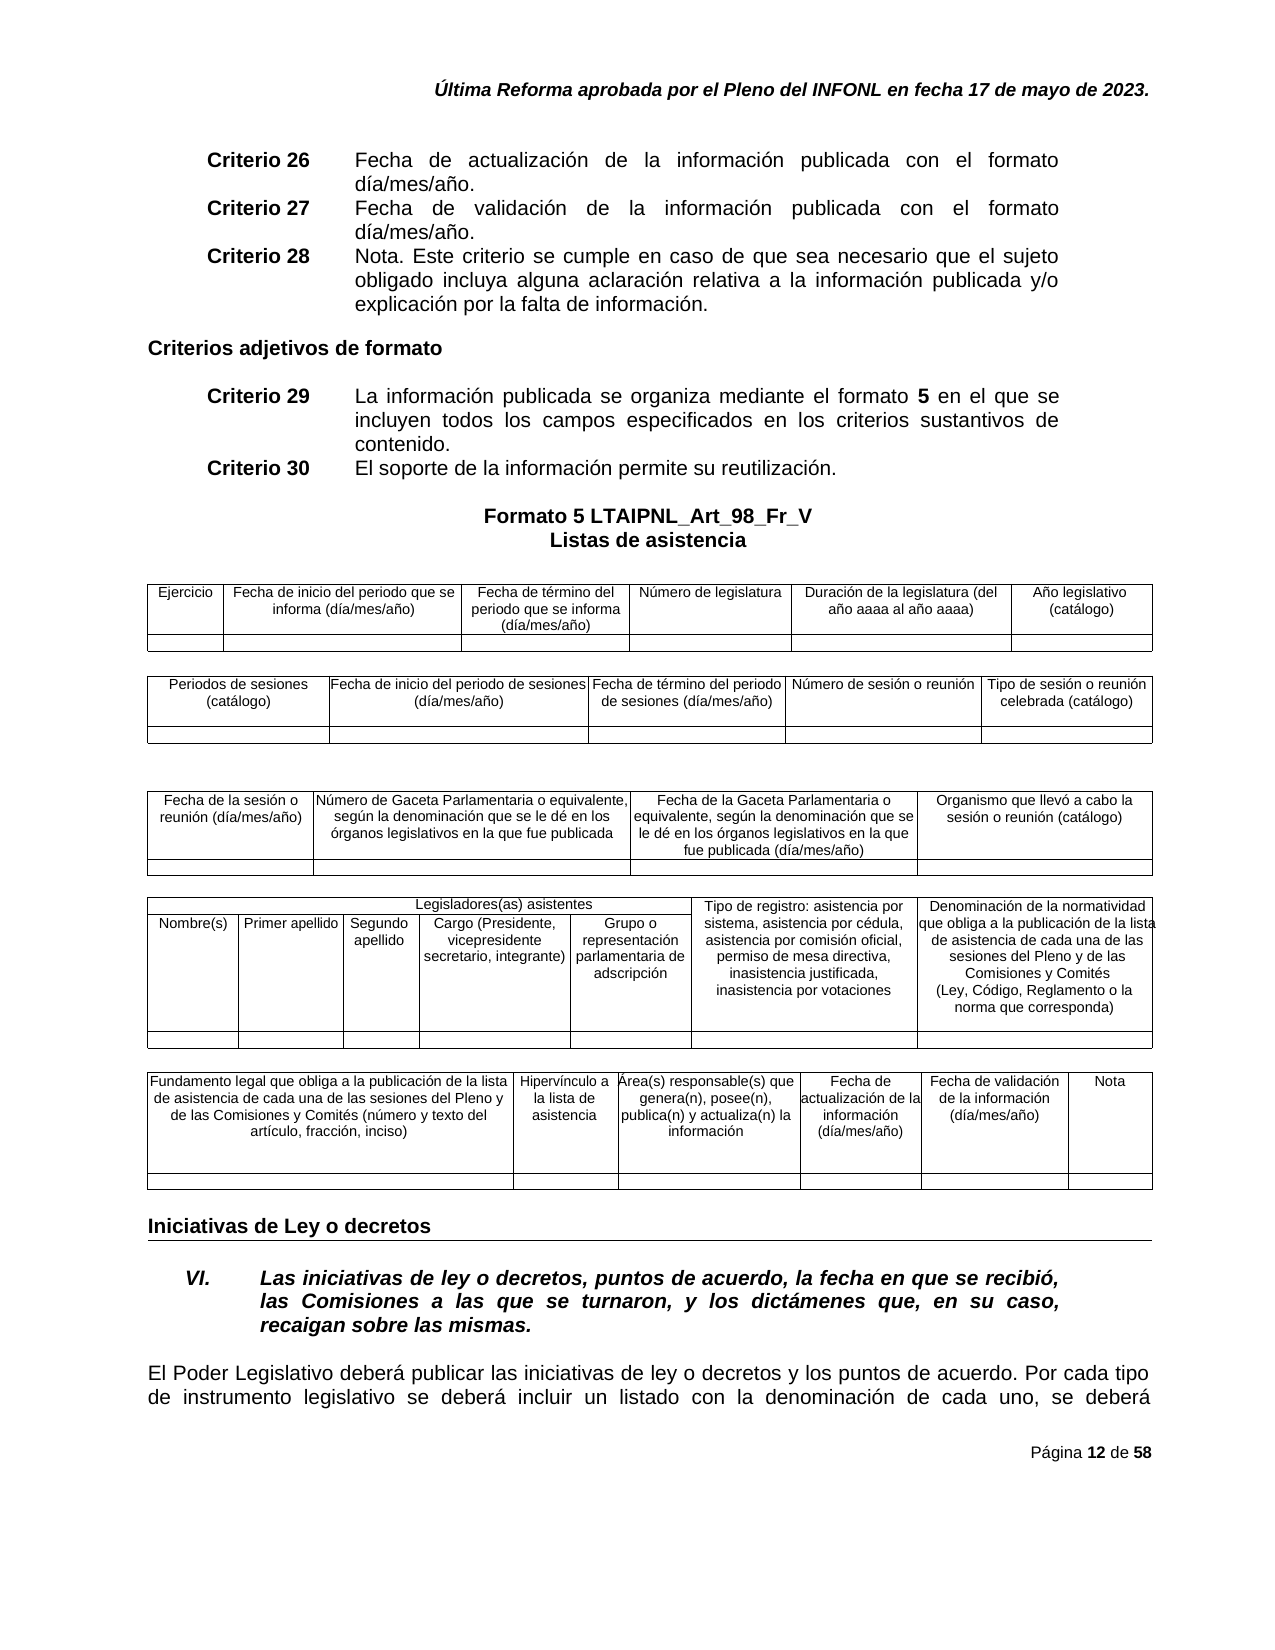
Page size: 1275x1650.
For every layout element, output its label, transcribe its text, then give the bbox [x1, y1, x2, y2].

text Criterio 27 Fecha de validación de la información publicada con el formato día/mes/año. [207, 196, 1059, 243]
table_cell [1069, 1174, 1152, 1189]
text Iniciativas de Ley o decretos [148, 1214, 1152, 1240]
table_header Hipervínculo a la lista de asistencia [514, 1073, 618, 1173]
text El Poder Legislativo deberá publicar las iniciativas de ley o decretos y los puntos de acuerdo. Por cada tipo de instrumento legislativo se deberá incluir un listado con la denominación de cada uno, se deberá [148, 1361, 1152, 1409]
table_cell [148, 1174, 513, 1189]
table_cell [314, 860, 630, 875]
table_header Tipo de registro: asistencia por sistema, asistencia por cédula, asistencia por comisión oficial, permiso de mesa directiva, inasistencia justificada, inasistencia por votaciones [692, 898, 917, 1031]
table_header Fecha de inicio del periodo de sesiones (día/mes/año) [330, 677, 588, 726]
table_header Organismo que llevó a cabo la sesión o reunión (catálogo) [918, 792, 1152, 858]
table_header Duración de la legislatura (del año aaaa al año aaaa) [792, 585, 1011, 634]
table_cell [692, 1032, 917, 1047]
table_header Fecha de término del periodo de sesiones (día/mes/año) [589, 677, 785, 726]
text Criterio 29 La información publicada se organiza mediante el formato 5 en el que se incluyen todos los campos especificados en los criterios sustantivos de contenido. [207, 384, 1059, 456]
table_header Fecha de la Gaceta Parlamentaria o equivalente, según la denominación que se le dé en los órganos legislativos en la que fue publicada (día/mes/año) [631, 792, 917, 858]
table_cell [630, 635, 791, 651]
table_cell [922, 1174, 1068, 1189]
table_header Tipo de sesión o reunión celebrada (catálogo) [982, 677, 1152, 726]
table_header Periodos de sesiones (catálogo) [148, 677, 329, 726]
table_cell Nombre(s) [148, 915, 238, 1031]
table_cell Primer apellido [239, 915, 343, 1031]
table_cell [918, 860, 1152, 875]
table_cell [982, 727, 1152, 742]
table_header Fecha de inicio del periodo que se informa (día/mes/año) [224, 585, 461, 634]
table_header Fecha de la sesión o reunión (día/mes/año) [148, 792, 313, 858]
table_cell [918, 1032, 1152, 1047]
table_header Fecha de validación de la información (día/mes/año) [922, 1073, 1068, 1173]
text Formato 5 LTAIPNL_Art_98_Fr_V [148, 504, 1148, 528]
table_header Número de Gaceta Parlamentaria o equivalente, según la denominación que se le dé en los órganos legislativos en la que fue publicada [314, 792, 630, 858]
table_cell [148, 727, 329, 742]
table_cell [801, 1174, 921, 1189]
text Criterio 28 Nota. Este criterio se cumple en caso de que sea necesario que el sujeto obligado incluya alguna aclaración relativa a la información publicada y/o explicación por la falta de información. [207, 243, 1059, 315]
table_cell [224, 635, 461, 651]
text Criterio 30 El soporte de la información permite su reutilización. [207, 456, 1059, 480]
table_cell [589, 727, 785, 742]
text Listas de asistencia [148, 528, 1148, 552]
table_cell Cargo (Presidente, vicepresidente secretario, integrante) [420, 915, 570, 1031]
table_header Denominación de la normatividad que obliga a la publicación de la lista de asistencia de cada una de las sesiones del Pleno y de las Comisiones y Comités (Ley, Código, Reglamento o la norma que corresponda) [918, 898, 1152, 1031]
table_cell [1012, 635, 1152, 651]
table_header Área(s) responsable(s) que genera(n), posee(n), publica(n) y actualiza(n) la información [619, 1073, 800, 1173]
table_header Año legislativo (catálogo) [1012, 585, 1152, 634]
table_header Fecha de término del periodo que se informa (día/mes/año) [462, 585, 629, 634]
table_cell Segundo apellido [344, 915, 419, 1031]
table_header Número de sesión o reunión [786, 677, 981, 726]
table_cell [239, 1032, 343, 1047]
table_cell [420, 1032, 570, 1047]
table_header Número de legislatura [630, 585, 791, 634]
table_cell [148, 860, 313, 875]
table_cell [148, 1032, 238, 1047]
table_header Nota [1069, 1073, 1152, 1173]
table_cell [330, 727, 588, 742]
table_header Legisladores(as) asistentes [148, 898, 691, 914]
subtitle VI. Las iniciativas de ley o decretos, puntos de acuerdo, la fecha en que se recibió, las Comisiones a las que se turnaron, y los dictámenes que, en su caso, recaigan sobre las mismas. [185, 1265, 1063, 1337]
text Criterio 26 Fecha de actualización de la información publicada con el formato día/mes/año. [207, 148, 1059, 196]
table_header Ejercicio [148, 585, 223, 634]
text Criterios adjetivos de formato [148, 336, 1059, 360]
table_cell [462, 635, 629, 651]
table_cell [631, 860, 917, 875]
table_cell [148, 635, 223, 651]
table_cell Grupo o representación parlamentaria de adscripción [571, 915, 691, 1031]
table_cell [571, 1032, 691, 1047]
table_cell [786, 727, 981, 742]
table_cell [514, 1174, 618, 1189]
table_cell [344, 1032, 419, 1047]
table_header Fundamento legal que obliga a la publicación de la lista de asistencia de cada una de las sesiones del Pleno y de las Comisiones y Comités (número y texto del artículo, fracción, inciso) [148, 1073, 513, 1173]
table_cell [792, 635, 1011, 651]
table_header Fecha de actualización de la información (día/mes/año) [801, 1073, 921, 1173]
table_cell [619, 1174, 800, 1189]
